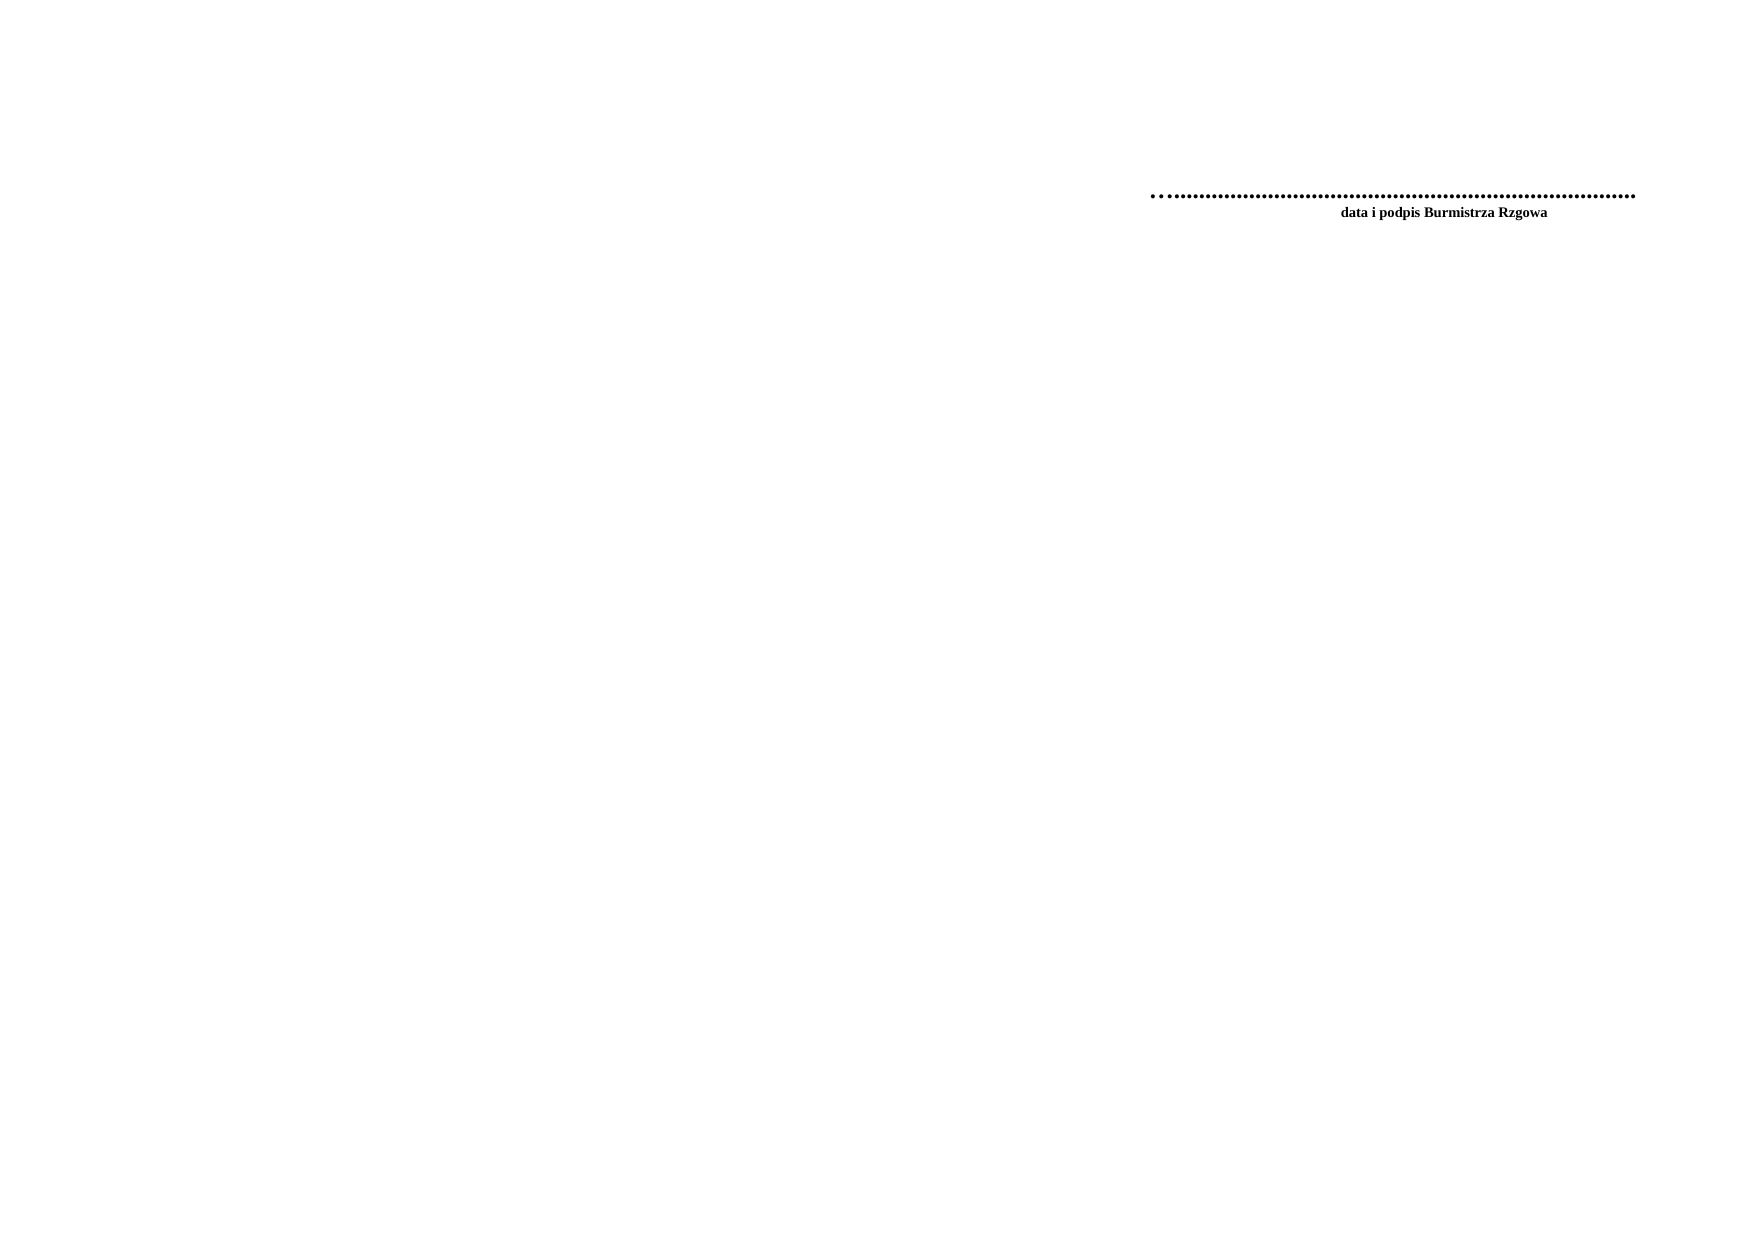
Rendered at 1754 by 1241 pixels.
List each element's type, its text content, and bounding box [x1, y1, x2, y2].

text data i podpis Burmistrza Rzgowa [118, 204, 1636, 233]
text ….......................................................................... [118, 176, 1636, 204]
